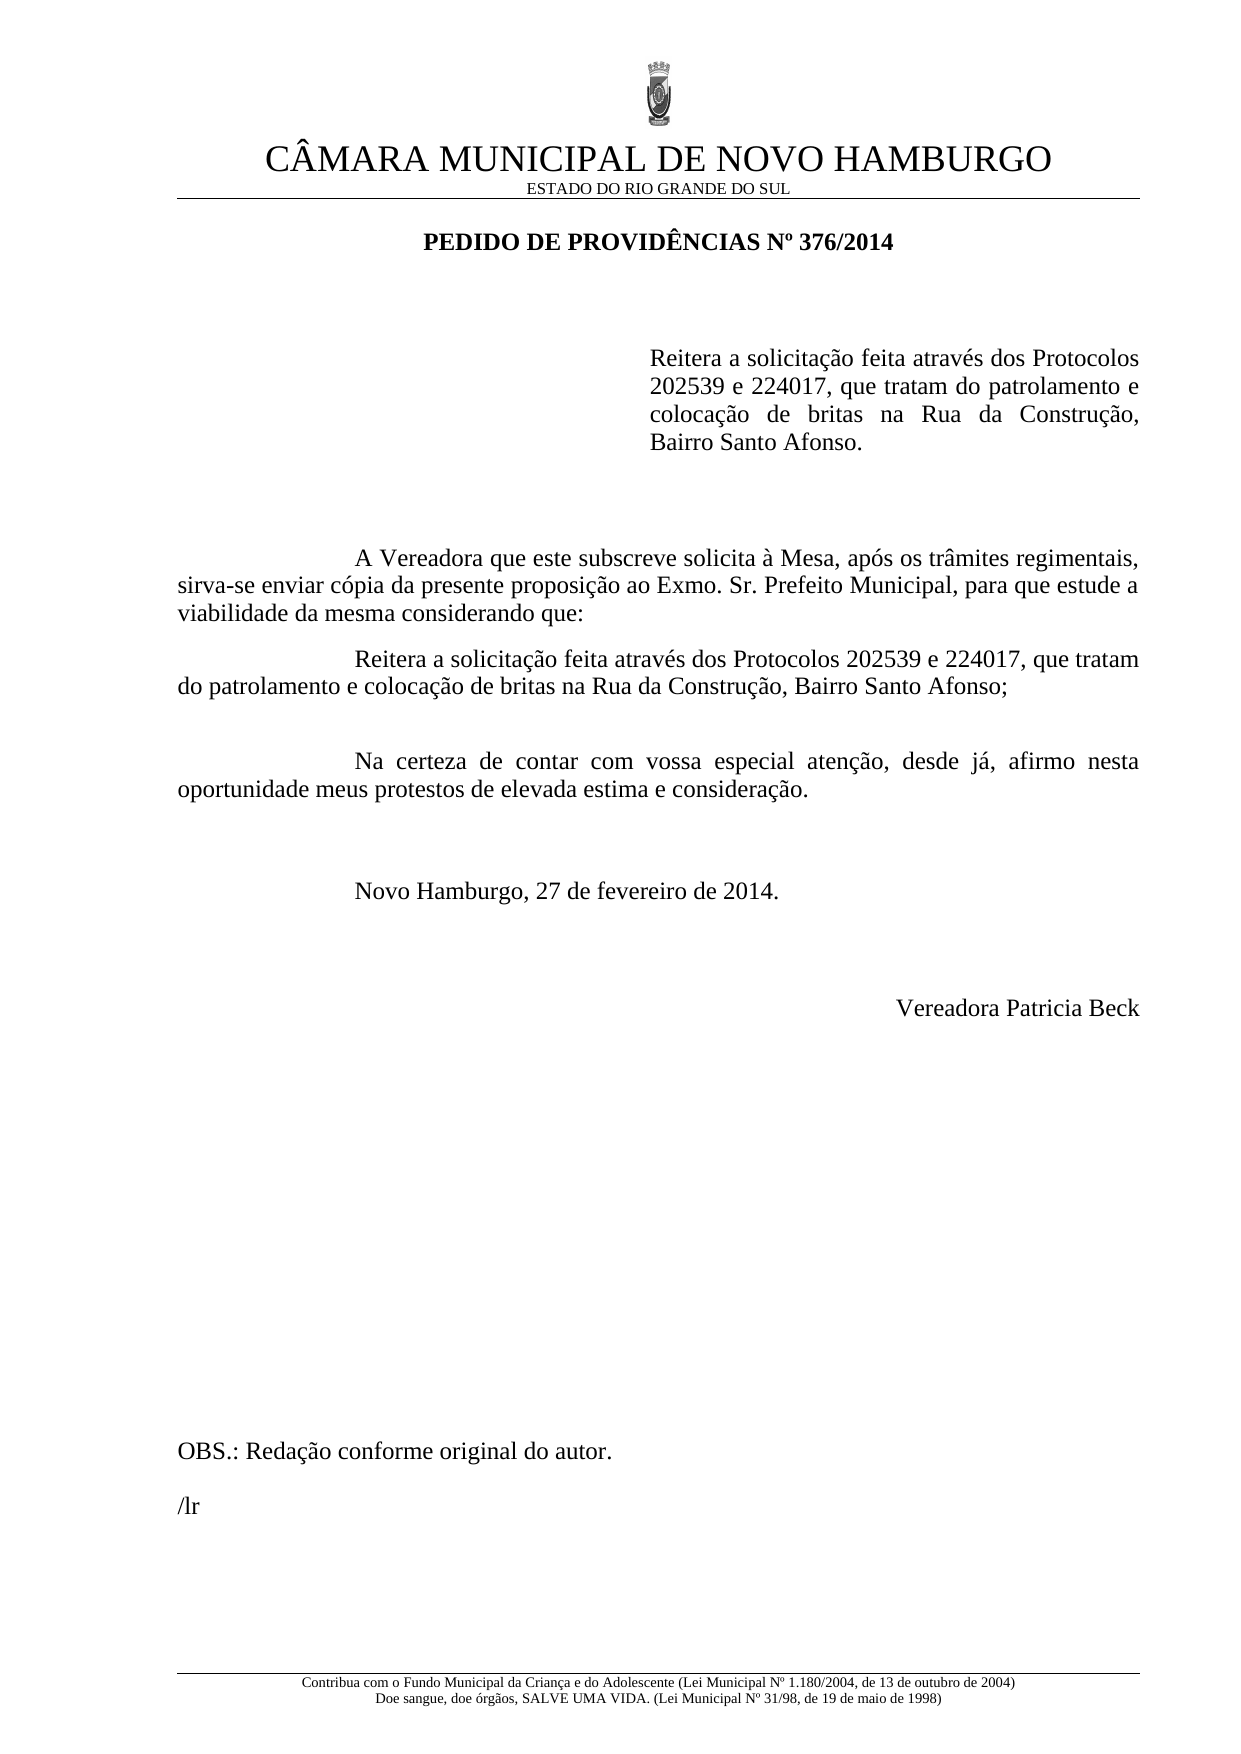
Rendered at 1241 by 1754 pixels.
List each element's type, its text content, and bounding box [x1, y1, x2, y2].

text Reitera a solicitação feita através dos Protocolos 202539 e 224017, que tratam do patrolamento e colocação de britas na Rua da Construção, Bairro Santo Afonso. [649, 344, 1140, 455]
text PEDIDO DE PROVIDÊNCIAS Nº 376/2014 [177, 228, 1140, 256]
text Reitera a solicitação feita através dos Protocolos 202539 e 224017, que tratam do patrolamento e colocação de britas na Rua da Construção, Bairro Santo Afonso; [177, 645, 1140, 700]
text A Vereadora que este subscreve solicita à Mesa, após os trâmites regimentais, sirva-se enviar cópia da presente proposição ao Exmo. Sr. Prefeito Municipal, para que estude a viabilidade da mesma considerando que: [177, 544, 1140, 627]
text Novo Hamburgo, 27 de fevereiro de 2014. [177, 877, 1140, 905]
text Vereadora Patricia Beck [649, 994, 1140, 1021]
text OBS.: Redação conforme original do autor. [177, 1437, 1140, 1465]
text /lr [177, 1492, 1140, 1520]
text Na certeza de contar com vossa especial atenção, desde já, afirmo nesta oportunidade meus protestos de elevada estima e consideração. [177, 747, 1140, 802]
